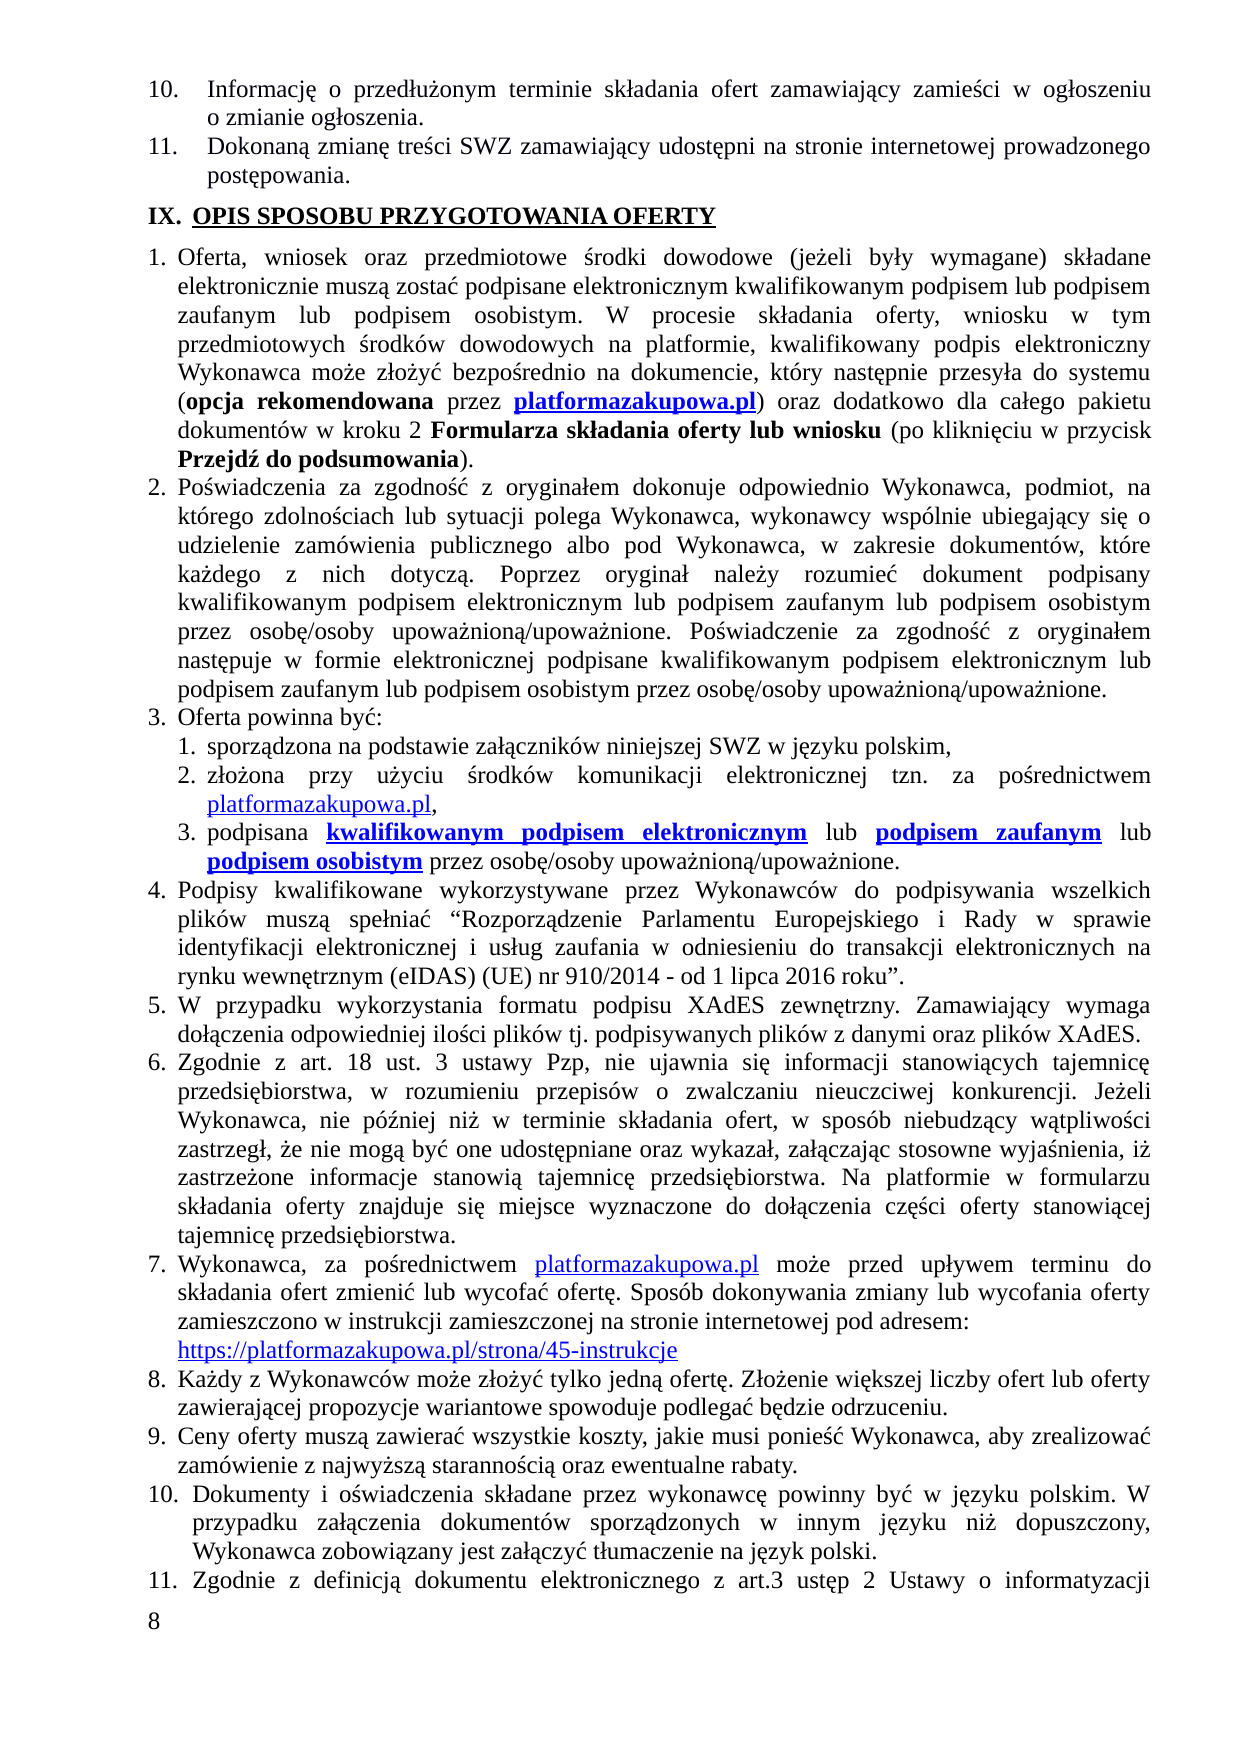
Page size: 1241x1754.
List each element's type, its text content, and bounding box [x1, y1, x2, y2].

list OPIS SPOSOBU PRZYGOTOWANIA OFERTY [148, 201, 1152, 230]
list Dokonaną zmianę treści SWZ zamawiający udostępni na stronie internetowej prowadzonego postępowania. [148, 131, 1152, 189]
list podpisana kwalifikowanym podpisem elektronicznym lub podpisem zaufanym lub podpisem osobistym przez osobę/osoby upoważnioną/upoważnione. [177, 817, 1152, 875]
list Oferta, wniosek oraz przedmiotowe środki dowodowe (jeżeli były wymagane) składane elektronicznie muszą zostać podpisane elektronicznym kwalifikowanym podpisem lub podpisem zaufanym lub podpisem osobistym. W procesie składania oferty, wniosku w tym przedmiotowych środków dowodowych na platformie, kwalifikowany podpis elektroniczny Wykonawca może złożyć bezpośrednio na dokumencie, który następnie przesyła do systemu (opcja rekomendowana przez platformazakupowa.pl) oraz dodatkowo dla całego pakietu dokumentów w kroku 2 Formularza składania oferty lub wniosku (po kliknięciu w przycisk Przejdź do podsumowania). [148, 242, 1152, 472]
list sporządzona na podstawie załączników niniejszej SWZ w języku polskim, [177, 731, 1152, 760]
text https://platformazakupowa.pl/strona/45-instrukcje [177, 1335, 1152, 1364]
list Zgodnie z definicją dokumentu elektronicznego z art.3 ustęp 2 Ustawy o informatyzacji [148, 1565, 1152, 1594]
list Informację o przedłużonym terminie składania ofert zamawiający zamieści w ogłoszeniu o zmianie ogłoszenia. [148, 74, 1152, 131]
list W przypadku wykorzystania formatu podpisu XAdES zewnętrzny. Zamawiający wymaga dołączenia odpowiedniej ilości plików tj. podpisywanych plików z danymi oraz plików XAdES. [148, 990, 1152, 1047]
list Ceny oferty muszą zawierać wszystkie koszty, jakie musi ponieść Wykonawca, aby zrealizować zamówienie z najwyższą starannością oraz ewentualne rabaty. [148, 1421, 1152, 1479]
list Podpisy kwalifikowane wykorzystywane przez Wykonawców do podpisywania wszelkich plików muszą spełniać “Rozporządzenie Parlamentu Europejskiego i Rady w sprawie identyfikacji elektronicznej i usług zaufania w odniesieniu do transakcji elektronicznych na rynku wewnętrznym (eIDAS) (UE) nr 910/2014 - od 1 lipca 2016 roku”. [148, 875, 1152, 990]
list Wykonawca, za pośrednictwem platformazakupowa.pl może przed upływem terminu do składania ofert zmienić lub wycofać ofertę. Sposób dokonywania zmiany lub wycofania oferty zamieszczono w instrukcji zamieszczonej na stronie internetowej pod adresem: [148, 1249, 1152, 1335]
list złożona przy użyciu środków komunikacji elektronicznej tzn. za pośrednictwem platformazakupowa.pl, [177, 760, 1152, 817]
list Zgodnie z art. 18 ust. 3 ustawy Pzp, nie ujawnia się informacji stanowiących tajemnicę przedsiębiorstwa, w rozumieniu przepisów o zwalczaniu nieuczciwej konkurencji. Jeżeli Wykonawca, nie później niż w terminie składania ofert, w sposób niebudzący wątpliwości zastrzegł, że nie mogą być one udostępniane oraz wykazał, załączając stosowne wyjaśnienia, iż zastrzeżone informacje stanowią tajemnicę przedsiębiorstwa. Na platformie w formularzu składania oferty znajduje się miejsce wyznaczone do dołączenia części oferty stanowiącej tajemnicę przedsiębiorstwa. [148, 1047, 1152, 1249]
list Poświadczenia za zgodność z oryginałem dokonuje odpowiednio Wykonawca, podmiot, na którego zdolnościach lub sytuacji polega Wykonawca, wykonawcy wspólnie ubiegający się o udzielenie zamówienia publicznego albo pod Wykonawca, w zakresie dokumentów, które każdego z nich dotyczą. Poprzez oryginał należy rozumieć dokument podpisany kwalifikowanym podpisem elektronicznym lub podpisem zaufanym lub podpisem osobistym przez osobę/osoby upoważnioną/upoważnione. Poświadczenie za zgodność z oryginałem następuje w formie elektronicznej podpisane kwalifikowanym podpisem elektronicznym lub podpisem zaufanym lub podpisem osobistym przez osobę/osoby upoważnioną/upoważnione. [148, 472, 1152, 702]
list Oferta powinna być: [148, 702, 1152, 731]
list Dokumenty i oświadczenia składane przez wykonawcę powinny być w języku polskim. W przypadku załączenia dokumentów sporządzonych w innym języku niż dopuszczony, Wykonawca zobowiązany jest załączyć tłumaczenie na język polski. [148, 1479, 1152, 1565]
list Każdy z Wykonawców może złożyć tylko jedną ofertę. Złożenie większej liczby ofert lub oferty zawierającej propozycje wariantowe spowoduje podlegać będzie odrzuceniu. [148, 1364, 1152, 1421]
